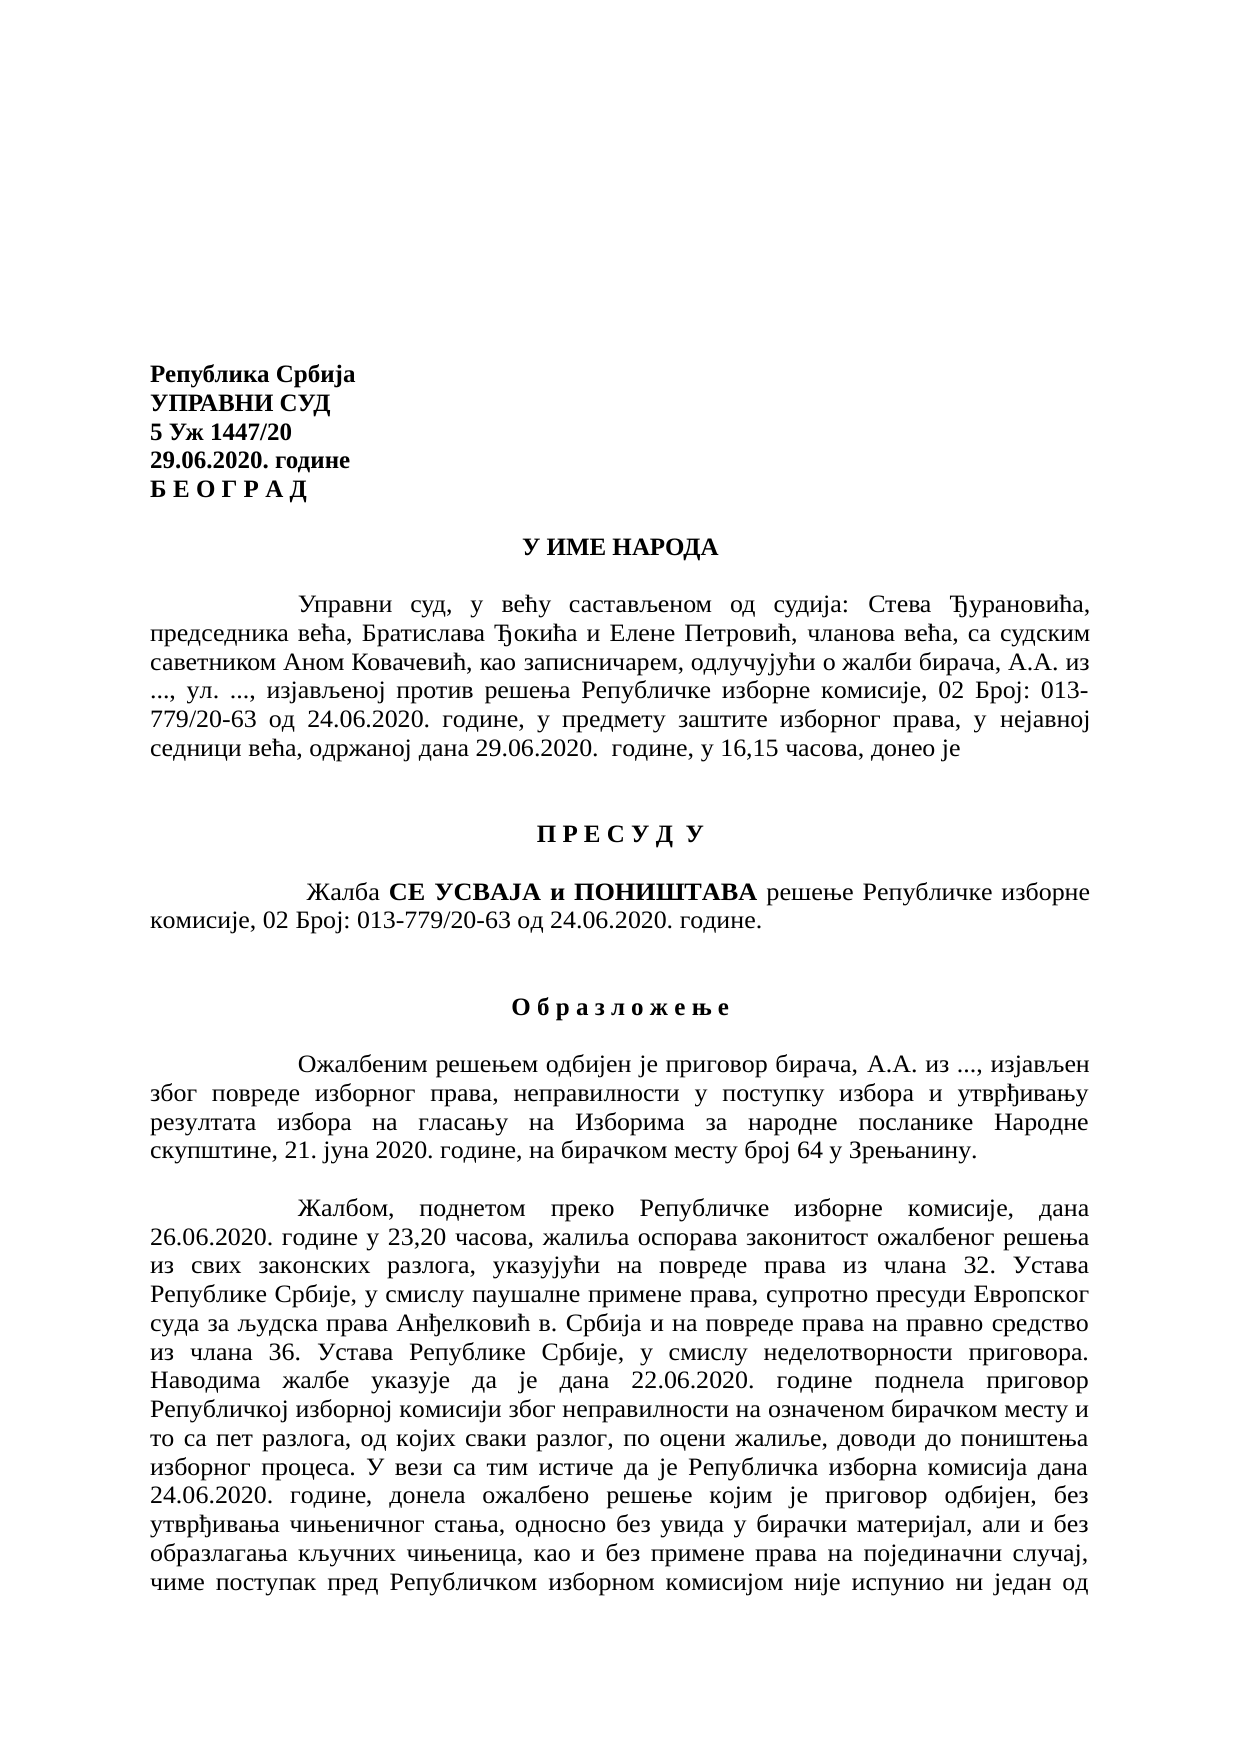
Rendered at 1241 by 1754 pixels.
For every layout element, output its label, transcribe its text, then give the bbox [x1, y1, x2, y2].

text 29.06.2020. године [150, 445, 1090, 474]
text Жалба СЕ УСВАЈА и ПОНИШТАВА решење Републичке изборне комисије, 02 Број: 013-779/20-63 од 24.06.2020. године. [150, 877, 1090, 934]
text У ИМЕ НАРОДА [150, 532, 1090, 560]
text УПРАВНИ СУД [150, 388, 1090, 417]
text О б р а з л о ж е њ е [150, 992, 1090, 1020]
text Република Србија [150, 148, 1090, 388]
text Ожалбеним решењем одбијен је приговор бирача, A.A. из ..., изјављен због повреде изборног права, неправилности у поступку избора и утврђивању резултата избора на гласању на Изборима за народне посланике Народне скупштине, 21. јуна 2020. године, на бирачком месту број 64 у Зрењанину. [150, 1049, 1090, 1164]
text Управни суд, у већу састављеном од судија: Стева Ђурановића, председника већа, Братислава Ђокића и Елене Петровић, чланова већа, са судским саветником Аном Ковачевић, као записничарем, одлучујући о жалби бирача, A.A. из ..., ул. ..., изјављеној против решења Републичке изборне комисије, 02 Број: 013-779/20-63 од 24.06.2020. године, у предмету заштите изборног права, у нејавној седници већа, одржаној дана 29.06.2020. године, у 16,15 часова, донео је [150, 589, 1090, 762]
text 5 Уж 1447/20 [150, 417, 1090, 445]
text Жалбом, поднетом преко Републичке изборне комисије, дана 26.06.2020. године у 23,20 часова, жалиља оспорава законитост ожалбеног решења из свих законских разлога, указујући на повреде права из члана 32. Устава Републике Србије, у смислу паушалне примене права, супротно пресуди Европског суда за људска права Анђелковић в. Србија и на повреде права на правно средство из члана 36. Устава Републике Србије, у смислу неделотворности приговора. Наводима жалбе указује да је дана 22.06.2020. године поднела приговор Републичкој изборној комисији због неправилности на означеном бирачком месту и то са пет разлога, од којих сваки разлог, по оцени жалиље, доводи до поништења изборног процеса. У вези са тим истиче да је Републичка изборна комисија дана 24.06.2020. године, донела ожалбено решење којим је приговор одбијен, без утврђивања чињеничног стања, односно без увида у бирачки материјал, али и без образлагања кључних чињеница, као и без примене права на појединачни случај, чиме поступак пред Републичком изборном комисијом није испунио ни један од [150, 1193, 1090, 1595]
text Б Е О Г Р А Д [150, 474, 1090, 503]
text П Р Е С У Д У [150, 819, 1090, 848]
